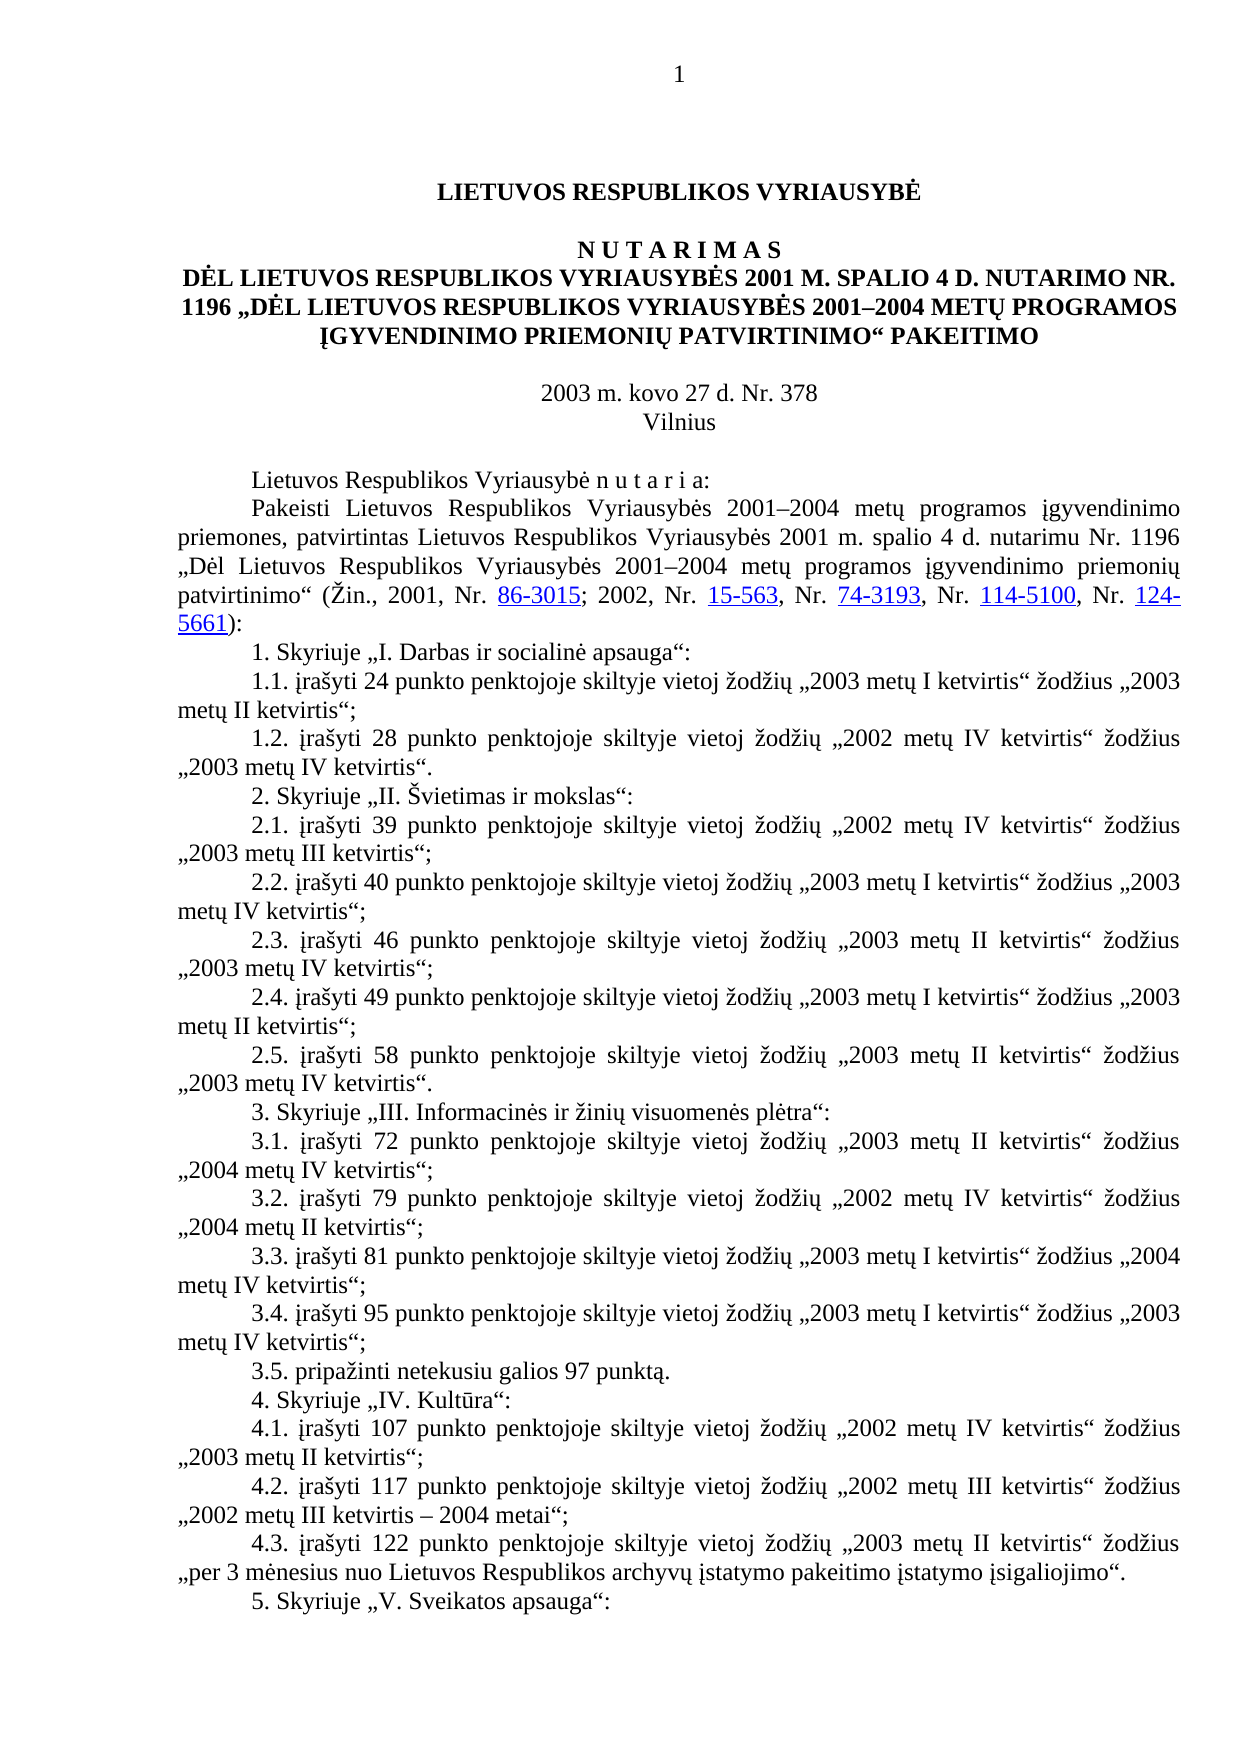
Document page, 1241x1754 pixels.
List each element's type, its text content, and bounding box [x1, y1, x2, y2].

text 1.1. įrašyti 24 punkto penktojoje skiltyje vietoj žodžių „2003 metų I ketvirtis“ žodžius „2003 metų II ketvirtis“; [177, 666, 1181, 723]
text 2. Skyriuje „II. Švietimas ir mokslas“: [177, 781, 1181, 810]
text 4.3. įrašyti 122 punkto penktojoje skiltyje vietoj žodžių „2003 metų II ketvirtis“ žodžius „per 3 mėnesius nuo Lietuvos Respublikos archyvų įstatymo pakeitimo įstatymo įsigaliojimo“. [177, 1528, 1181, 1586]
text 2.2. įrašyti 40 punkto penktojoje skiltyje vietoj žodžių „2003 metų I ketvirtis“ žodžius „2003 metų IV ketvirtis“; [177, 867, 1181, 925]
text 5. Skyriuje „V. Sveikatos apsauga“: [177, 1586, 1181, 1615]
text 2003 m. kovo 27 d. Nr. 378 [177, 378, 1181, 407]
text LIETUVOS RESPUBLIKOS VYRIAUSYBĖ [177, 177, 1181, 206]
text 4.2. įrašyti 117 punkto penktojoje skiltyje vietoj žodžių „2002 metų III ketvirtis“ žodžius „2002 metų III ketvirtis – 2004 metai“; [177, 1471, 1181, 1528]
text 4. Skyriuje „IV. Kultūra“: [177, 1385, 1181, 1413]
text 2.5. įrašyti 58 punkto penktojoje skiltyje vietoj žodžių „2003 metų II ketvirtis“ žodžius „2003 metų IV ketvirtis“. [177, 1040, 1181, 1097]
text Lietuvos Respublikos Vyriausybė nutaria: [177, 465, 1181, 493]
text N U T A R I M A S [177, 235, 1181, 263]
text 3.4. įrašyti 95 punkto penktojoje skiltyje vietoj žodžių „2003 metų I ketvirtis“ žodžius „2003 metų IV ketvirtis“; [177, 1298, 1181, 1356]
text 4.1. įrašyti 107 punkto penktojoje skiltyje vietoj žodžių „2002 metų IV ketvirtis“ žodžius „2003 metų II ketvirtis“; [177, 1413, 1181, 1471]
text 3.3. įrašyti 81 punkto penktojoje skiltyje vietoj žodžių „2003 metų I ketvirtis“ žodžius „2004 metų IV ketvirtis“; [177, 1241, 1181, 1298]
text 2.4. įrašyti 49 punkto penktojoje skiltyje vietoj žodžių „2003 metų I ketvirtis“ žodžius „2003 metų II ketvirtis“; [177, 982, 1181, 1040]
text 3.1. įrašyti 72 punkto penktojoje skiltyje vietoj žodžių „2003 metų II ketvirtis“ žodžius „2004 metų IV ketvirtis“; [177, 1126, 1181, 1183]
text 3. Skyriuje „III. Informacinės ir žinių visuomenės plėtra“: [177, 1097, 1181, 1126]
text 2.1. įrašyti 39 punkto penktojoje skiltyje vietoj žodžių „2002 metų IV ketvirtis“ žodžius „2003 metų III ketvirtis“; [177, 810, 1181, 867]
text 3.5. pripažinti netekusiu galios 97 punktą. [177, 1356, 1181, 1385]
text 1. Skyriuje „I. Darbas ir socialinė apsauga“: [177, 637, 1181, 666]
text DĖL LIETUVOS RESPUBLIKOS VYRIAUSYBĖS 2001 M. SPALIO 4 D. NUTARIMO NR. 1196 „DĖL LIETUVOS RESPUBLIKOS VYRIAUSYBĖS 2001–2004 METŲ PROGRAMOS ĮGYVENDINIMO PRIEMONIŲ PATVIRTINIMO“ PAKEITIMO [177, 263, 1181, 350]
text Pakeisti Lietuvos Respublikos Vyriausybės 2001–2004 metų programos įgyvendinimo priemones, patvirtintas Lietuvos Respublikos Vyriausybės 2001 m. spalio 4 d. nutarimu Nr. 1196 „Dėl Lietuvos Respublikos Vyriausybės 2001–2004 metų programos įgyvendinimo priemonių patvirtinimo“ (Žin., 2001, Nr. 86-3015; 2002, Nr. 15-563, Nr. 74-3193, Nr. 114-5100, Nr. 124-5661): [177, 493, 1181, 637]
text 3.2. įrašyti 79 punkto penktojoje skiltyje vietoj žodžių „2002 metų IV ketvirtis“ žodžius „2004 metų II ketvirtis“; [177, 1183, 1181, 1241]
text Vilnius [177, 407, 1181, 436]
text 2.3. įrašyti 46 punkto penktojoje skiltyje vietoj žodžių „2003 metų II ketvirtis“ žodžius „2003 metų IV ketvirtis“; [177, 925, 1181, 982]
text 1.2. įrašyti 28 punkto penktojoje skiltyje vietoj žodžių „2002 metų IV ketvirtis“ žodžius „2003 metų IV ketvirtis“. [177, 723, 1181, 781]
